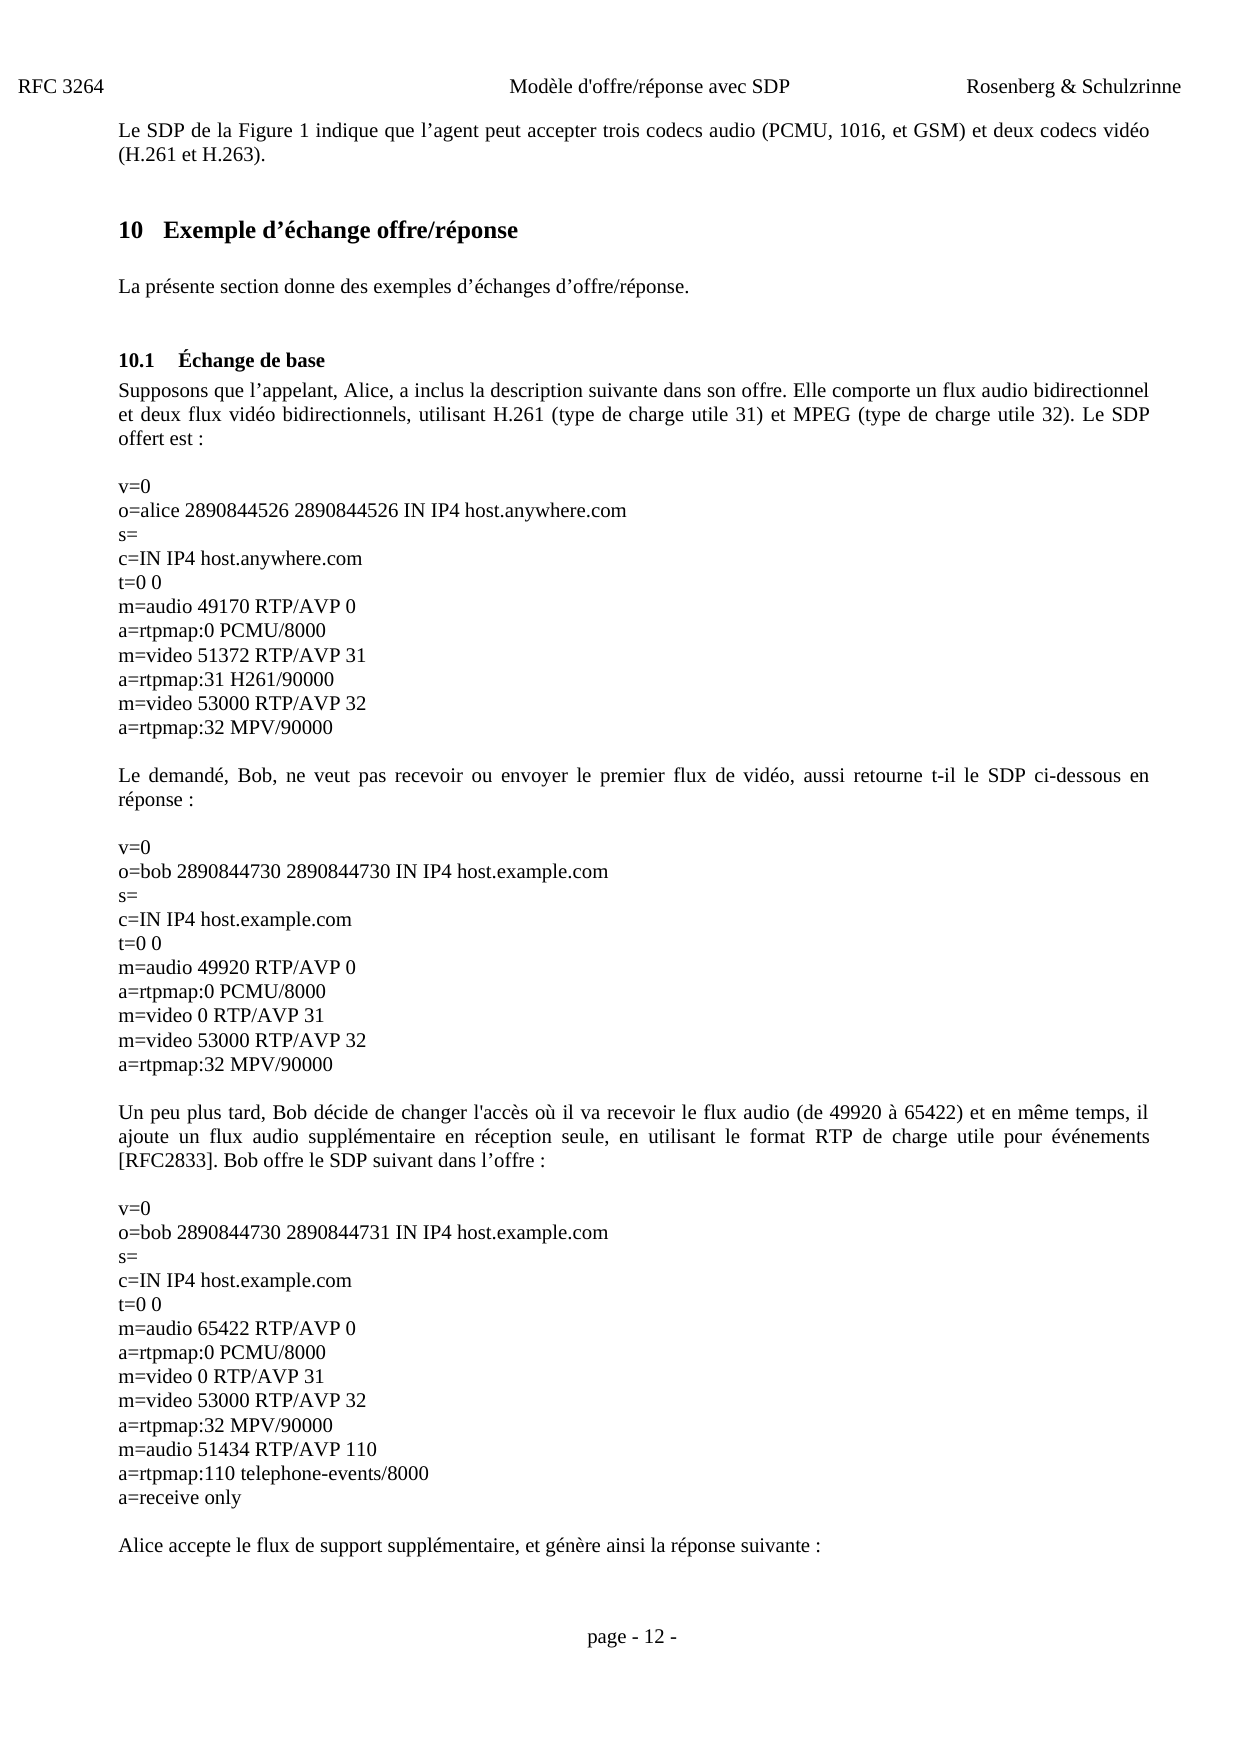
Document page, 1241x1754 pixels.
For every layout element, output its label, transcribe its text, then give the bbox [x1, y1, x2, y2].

text o=alice 2890844526 2890844526 IN IP4 host.anywhere.com [118, 498, 1152, 522]
text s= [118, 522, 1152, 546]
text a=rtpmap:32 MPV/90000 [118, 1412, 1152, 1437]
text o=bob 2890844730 2890844730 IN IP4 host.example.com [118, 859, 1152, 883]
text Supposons que l’appelant, Alice, a inclus la description suivante dans son offre. Elle comporte un flux audio bidirectionnel et deux flux vidéo bidirectionnels, utilisant H.261 (type de charge utile 31) et MPEG (type de charge utile 32). Le SDP offert est : [118, 378, 1152, 450]
text a=rtpmap:32 MPV/90000 [118, 715, 1152, 739]
text a=rtpmap:32 MPV/90000 [118, 1052, 1152, 1076]
text t=0 0 [118, 931, 1152, 955]
text Un peu plus tard, Bob décide de changer l'accès où il va recevoir le flux audio (de 49920 à 65422) et en même temps, il ajoute un flux audio supplémentaire en réception seule, en utilisant le format RTP de charge utile pour événements [RFC2833]. Bob offre le SDP suivant dans l’offre : [118, 1100, 1152, 1172]
text c=IN IP4 host.example.com [118, 907, 1152, 931]
text m=audio 65422 RTP/AVP 0 [118, 1316, 1152, 1340]
text v=0 [118, 1196, 1152, 1220]
text t=0 0 [118, 570, 1152, 594]
text m=video 0 RTP/AVP 31 [118, 1003, 1152, 1027]
text o=bob 2890844730 2890844731 IN IP4 host.example.com [118, 1220, 1152, 1244]
text m=audio 51434 RTP/AVP 110 [118, 1437, 1152, 1461]
text v=0 [118, 835, 1152, 859]
text Alice accepte le flux de support supplémentaire, et génère ainsi la réponse suivante : [118, 1533, 1152, 1557]
text m=audio 49920 RTP/AVP 0 [118, 955, 1152, 979]
subtitle 10.1 Échange de base [118, 347, 1152, 372]
text s= [118, 883, 1152, 907]
text s= [118, 1244, 1152, 1268]
text a=rtpmap:0 PCMU/8000 [118, 618, 1152, 642]
text m=video 53000 RTP/AVP 32 [118, 691, 1152, 715]
text a=rtpmap:31 H261/90000 [118, 667, 1152, 691]
text m=video 51372 RTP/AVP 31 [118, 642, 1152, 667]
text a=rtpmap:0 PCMU/8000 [118, 979, 1152, 1003]
text c=IN IP4 host.example.com [118, 1268, 1152, 1292]
text m=audio 49170 RTP/AVP 0 [118, 594, 1152, 618]
subtitle 10 Exemple d’échange offre/réponse [118, 215, 1152, 244]
text a=rtpmap:110 telephone-events/8000 [118, 1461, 1152, 1485]
text Le SDP de la Figure 1 indique que l’agent peut accepter trois codecs audio (PCMU, 1016, et GSM) et deux codecs vidéo (H.261 et H.263). [118, 118, 1152, 166]
text t=0 0 [118, 1292, 1152, 1316]
text v=0 [118, 474, 1152, 498]
text La présente section donne des exemples d’échanges d’offre/réponse. [118, 274, 1152, 298]
text m=video 0 RTP/AVP 31 [118, 1364, 1152, 1388]
text m=video 53000 RTP/AVP 32 [118, 1027, 1152, 1052]
text c=IN IP4 host.anywhere.com [118, 546, 1152, 570]
text a=rtpmap:0 PCMU/8000 [118, 1340, 1152, 1364]
text m=video 53000 RTP/AVP 32 [118, 1388, 1152, 1412]
text a=receive only [118, 1485, 1152, 1509]
text Le demandé, Bob, ne veut pas recevoir ou envoyer le premier flux de vidéo, aussi retourne t-il le SDP ci-dessous en réponse : [118, 763, 1152, 811]
